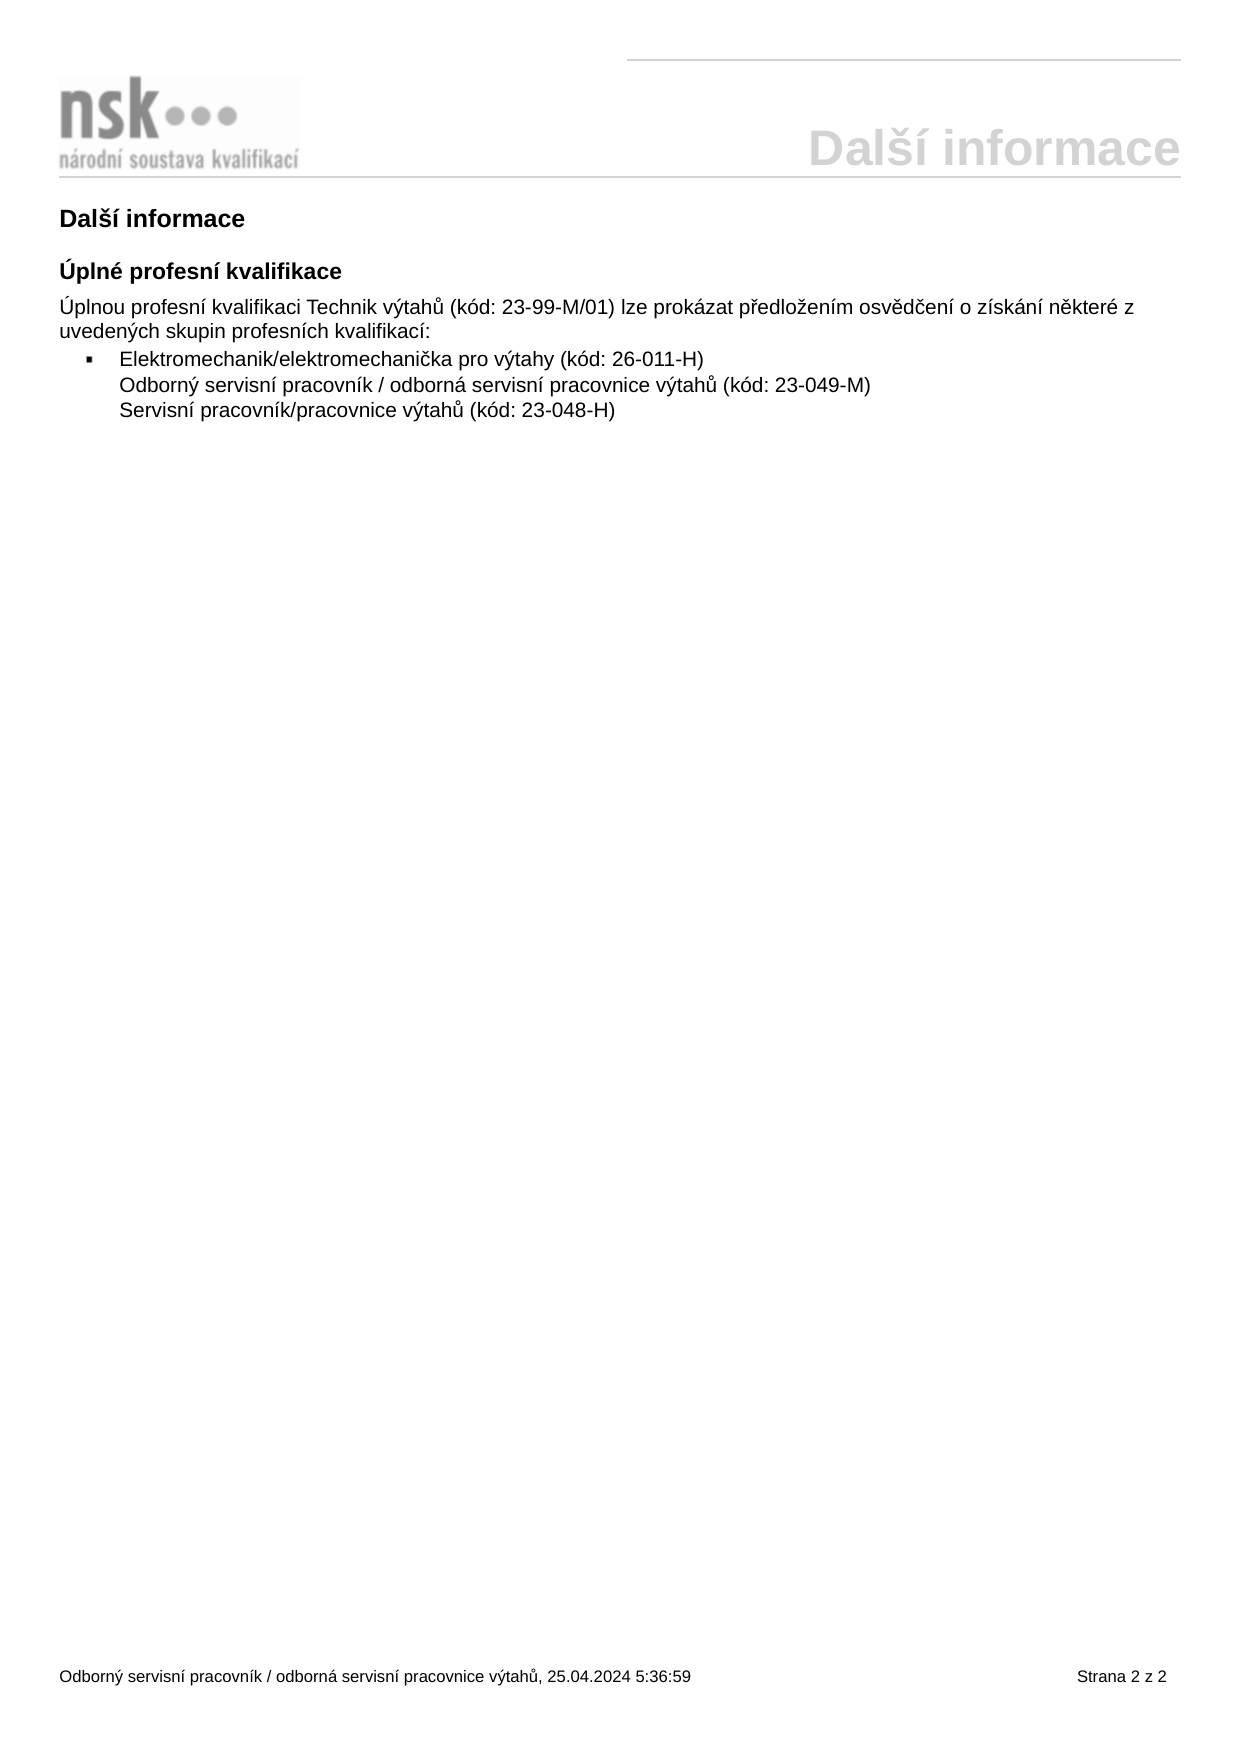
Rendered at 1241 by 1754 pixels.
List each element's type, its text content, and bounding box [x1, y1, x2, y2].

table_cell [1167, 755, 1181, 1055]
table_cell [59, 171, 119, 176]
table_cell Servisní pracovník/pracovnice výtahů (kód: 23-048-H) [119, 398, 1181, 422]
table_cell Další informace [59, 200, 1181, 236]
table_cell [1167, 1055, 1181, 1355]
table_cell [482, 1355, 619, 1507]
table_cell [619, 236, 627, 248]
table_cell [1167, 194, 1181, 200]
table_cell [119, 236, 482, 248]
table_cell [59, 1507, 119, 1658]
table_cell [619, 170, 627, 176]
table_cell [59, 236, 119, 248]
table_cell [1167, 343, 1181, 347]
table_cell Odborný servisní pracovník / odborná servisní pracovnice výtahů (kód: 23-049-M) [119, 373, 1181, 398]
table_cell [119, 343, 482, 347]
table_cell Odborný servisní pracovník / odborná servisní pracovnice výtahů, 25.04.2024 5:36:59 [59, 1658, 861, 1694]
table_cell [59, 194, 119, 200]
table_cell [119, 422, 482, 455]
table_cell [119, 1055, 482, 1355]
table_cell [119, 1355, 482, 1507]
table_cell Úplné profesní kvalifikace [59, 248, 1181, 295]
table_cell [627, 1055, 861, 1355]
table_cell [619, 1355, 627, 1507]
table_cell [59, 178, 1181, 194]
table_cell [861, 1355, 1167, 1507]
table_cell [482, 171, 619, 176]
table_cell [619, 194, 627, 200]
table_cell [482, 1055, 619, 1355]
table_cell [861, 755, 1167, 1055]
table_cell [59, 1355, 119, 1507]
table_cell [861, 343, 1167, 347]
table_cell [627, 1507, 861, 1658]
table_cell [59, 755, 119, 1055]
picture [58, 59, 620, 171]
table_cell [59, 398, 119, 422]
table_cell [482, 236, 619, 248]
table_cell [861, 236, 1167, 248]
table_cell [620, 59, 627, 170]
table_cell [482, 194, 619, 200]
table_cell [482, 422, 619, 455]
table_cell [861, 194, 1167, 200]
table_cell [119, 171, 482, 176]
table_cell Elektromechanik/elektromechanička pro výtahy (kód: 26-011-H) [119, 347, 1181, 373]
table_cell [59, 373, 119, 398]
table_cell [627, 1355, 861, 1507]
table_cell [861, 455, 1167, 755]
table_cell [619, 1055, 627, 1355]
table_cell [627, 755, 861, 1055]
table_cell [627, 343, 861, 347]
table_cell [482, 455, 619, 755]
table_cell [861, 1507, 1167, 1658]
table_cell [59, 422, 119, 455]
table_cell [619, 455, 627, 755]
table_cell Další informace [627, 61, 1181, 176]
table_cell [1167, 1658, 1181, 1694]
table_cell [627, 455, 861, 755]
table_cell [861, 1055, 1167, 1355]
table_cell [59, 343, 119, 347]
table_cell [619, 422, 627, 455]
table_cell [619, 755, 627, 1055]
table_cell [627, 236, 861, 248]
table_cell [482, 343, 619, 347]
table_cell [1167, 1355, 1181, 1507]
table_cell Úplnou profesní kvalifikaci Technik výtahů (kód: 23-99-M/01) lze prokázat předložením osvědčení o získání některé z uvedených skupin profesních kvalifikací: [59, 295, 1181, 343]
table_cell [119, 194, 482, 200]
table_cell [119, 755, 482, 1055]
table_cell [59, 455, 119, 755]
table_cell [619, 1507, 627, 1658]
table_cell [482, 1507, 619, 1658]
table_cell [627, 422, 861, 455]
table_cell [482, 755, 619, 1055]
table_cell [59, 1055, 119, 1355]
table_cell [1167, 1507, 1181, 1658]
table_cell [1167, 455, 1181, 755]
picture [59, 347, 119, 372]
table_cell [1167, 236, 1181, 248]
table_cell Strana 2 z 2 [861, 1658, 1167, 1694]
table_cell [627, 194, 861, 200]
table_cell [119, 1507, 482, 1658]
table_cell [119, 455, 482, 755]
table_cell [1167, 422, 1181, 455]
table_cell [861, 422, 1167, 455]
